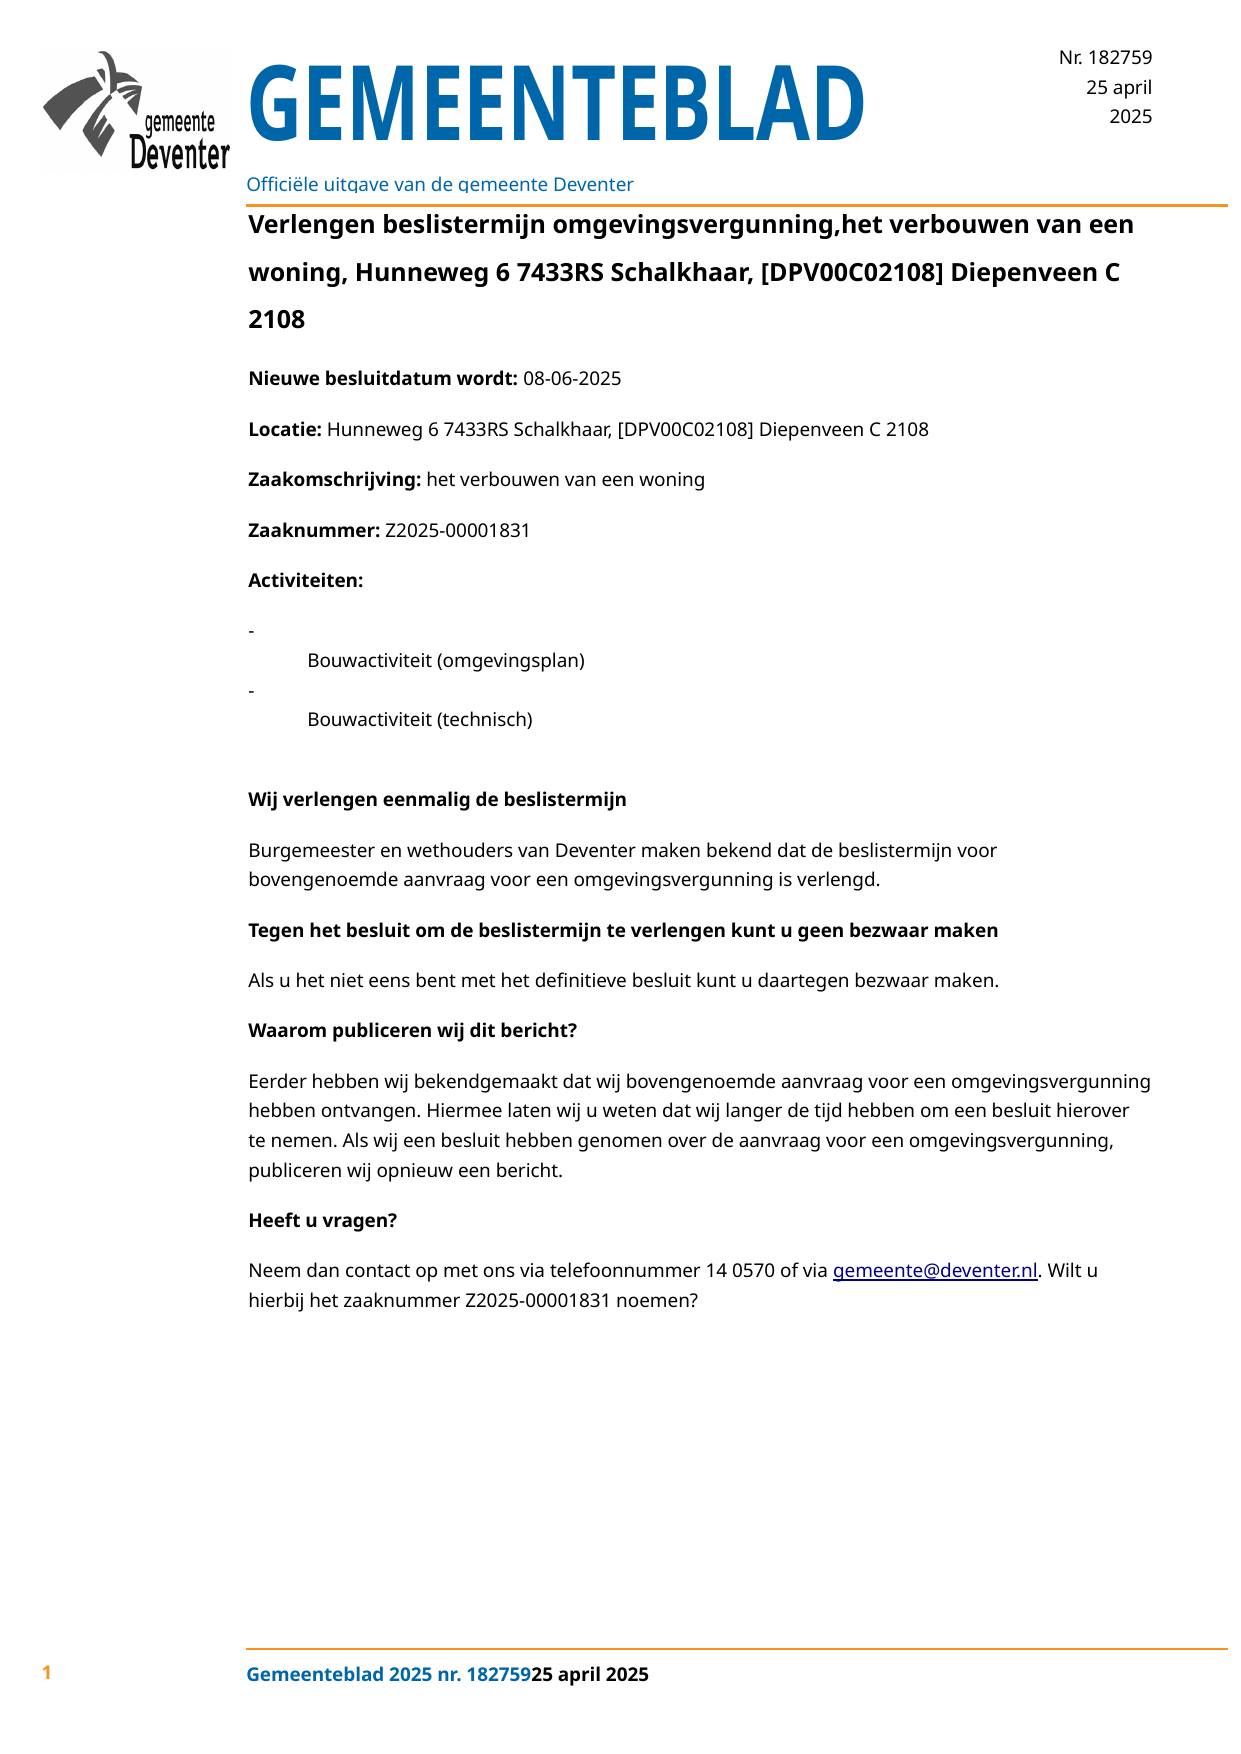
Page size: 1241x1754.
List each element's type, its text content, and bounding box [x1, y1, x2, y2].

text Eerder hebben wij bekendgemaakt dat wij bovengenoemde aanvraag voor een omgevingsvergunning hebben ontvangen. Hiermee laten wij u weten dat wij langer de tijd hebben om een besluit hierover te nemen. Als wij een besluit hebben genomen over de aanvraag voor een omgevingsvergunning, publiceren wij opnieuw een bericht. [248, 1068, 1152, 1182]
text Nieuwe besluitdatum wordt: 08-06-2025 [248, 366, 1152, 391]
text Heeft u vragen? [248, 1207, 1152, 1233]
text Wij verlengen eenmalig de beslistermijn [248, 786, 1152, 812]
text Als u het niet eens bent met het definitieve besluit kunt u daartegen bezwaar maken. [248, 967, 1152, 993]
text Tegen het besluit om de beslistermijn te verlengen kunt u geen bezwaar maken [248, 917, 1152, 942]
list Bouwactiviteit (technisch) [248, 706, 1152, 732]
picture [41, 47, 231, 172]
text Neem dan contact op met ons via telefoonnummer 14 0570 of via gemeente@deventer.nl. Wilt u hierbij het zaaknummer Z2025-00001831 noemen? [248, 1258, 1152, 1313]
text Verlengen beslistermijn omgevingsvergunning,het verbouwen van een woning, Hunneweg 6 7433RS Schalkhaar, [DPV00C02108] Diepenveen C 2108 [248, 207, 1152, 336]
text Zaakomschrijving: het verbouwen van een woning [248, 466, 1152, 492]
text Zaaknummer: Z2025-00001831 [248, 517, 1152, 542]
list Bouwactiviteit (omgevingsplan) [248, 647, 1152, 673]
text Activiteiten: [248, 567, 1152, 593]
text Burgemeester en wethouders van Deventer maken bekend dat de beslistermijn voor bovengenoemde aanvraag voor een omgevingsvergunning is verlengd. [248, 837, 1152, 892]
text Locatie: Hunneweg 6 7433RS Schalkhaar, [DPV00C02108] Diepenveen C 2108 [248, 416, 1152, 442]
text Waarom publiceren wij dit bericht? [248, 1018, 1152, 1043]
